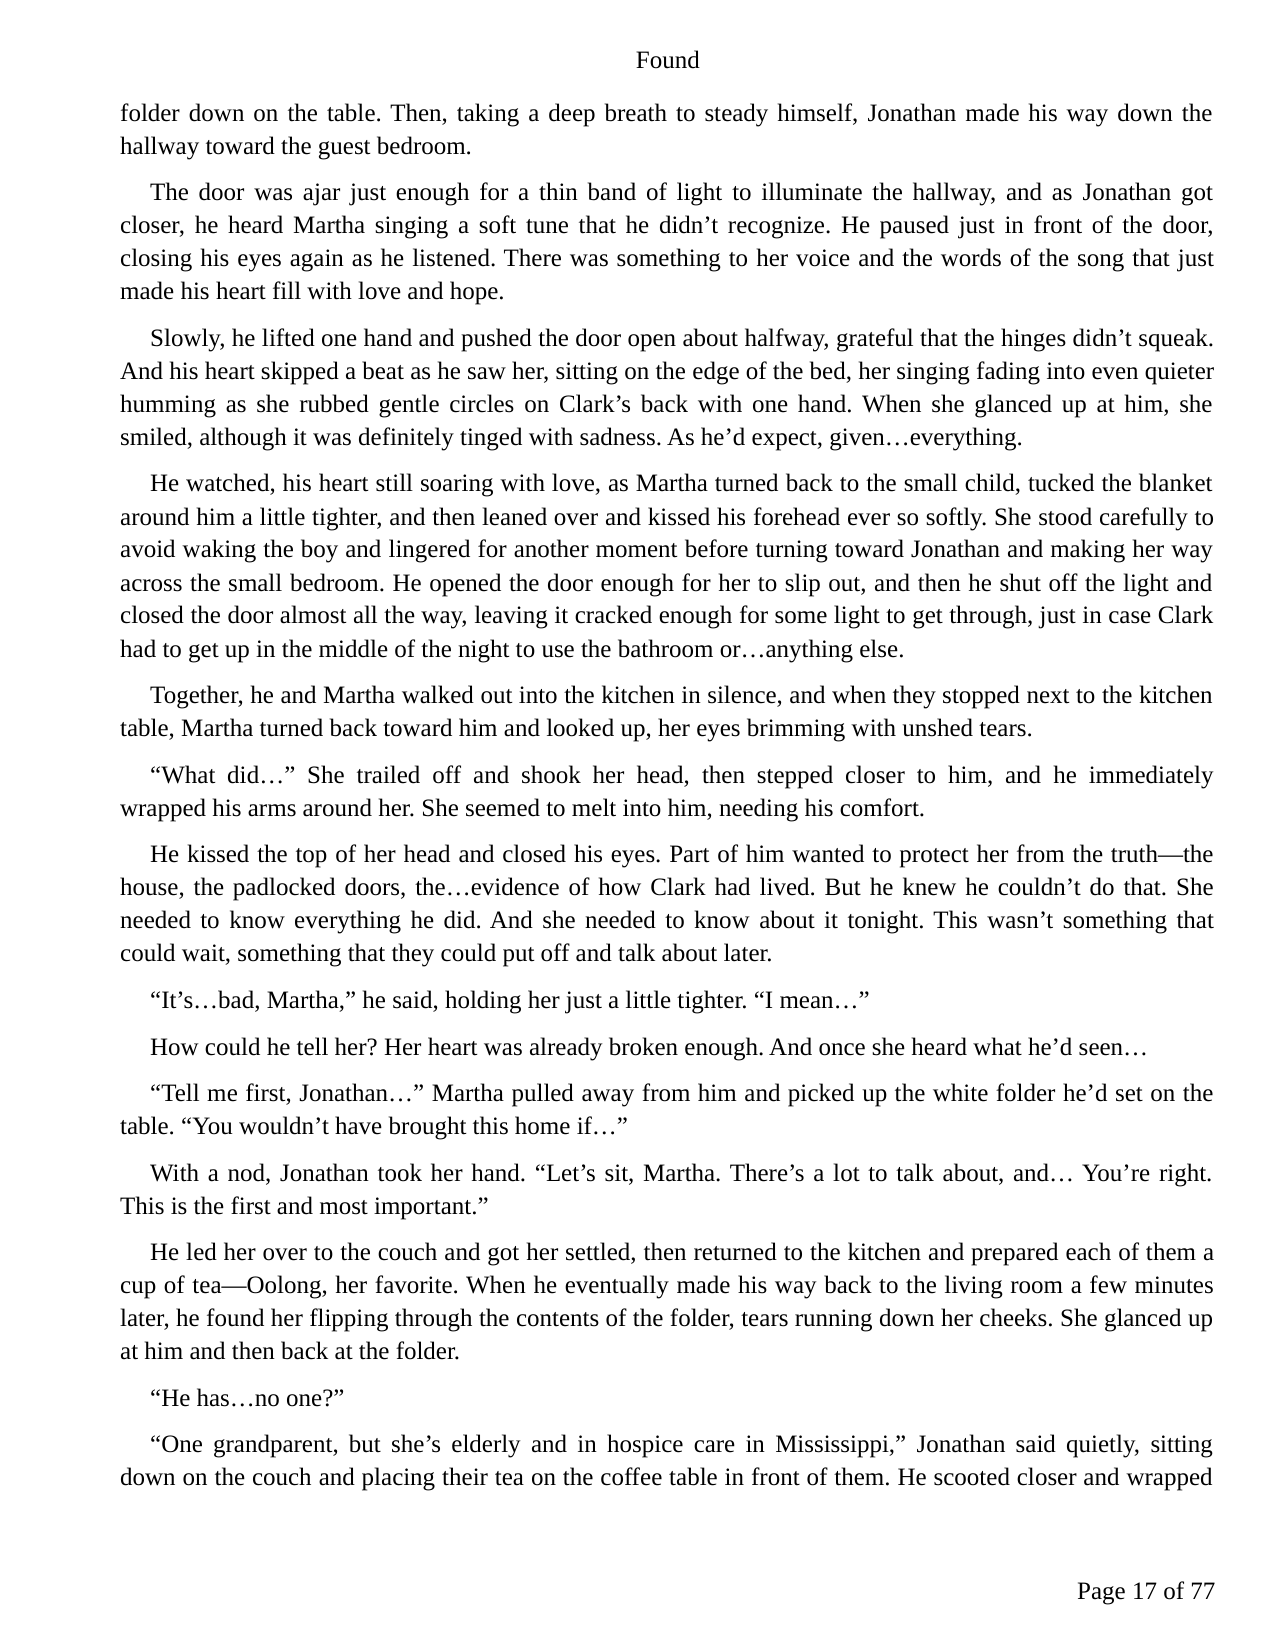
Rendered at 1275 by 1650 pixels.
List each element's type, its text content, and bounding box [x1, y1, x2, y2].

text He kissed the top of her head and closed his eyes. Part of him wanted to protect her from the truth—the house, the padlocked doors, the…evidence of how Clark had lived. But he knew he couldn’t do that. She needed to know everything he did. And she needed to know about it tonight. This wasn’t something that could wait, something that they could put off and talk about later. [120, 839, 1215, 967]
text With a nod, Jonathan took her hand. “Let’s sit, Martha. There’s a lot to talk about, and… You’re right. This is the first and most important.” [120, 1158, 1215, 1219]
text “It’s…bad, Martha,” he said, holding her just a little tighter. “I mean…” [120, 985, 1215, 1014]
text Slowly, he lifted one hand and pushed the door open about halfway, grateful that the hinges didn’t squeak. And his heart skipped a beat as he saw her, sitting on the edge of the bed, her singing fading into even quieter humming as she rubbed gentle circles on Clark’s back with one hand. When she glanced up at him, she smiled, although it was definitely tinged with sadness. As he’d expect, given…everything. [120, 323, 1215, 451]
text “He has…no one?” [120, 1383, 1215, 1412]
text Together, he and Martha walked out into the kitchen in silence, and when they stopped next to the kitchen table, Martha turned back toward him and looked up, her eyes brimming with unshed tears. [120, 680, 1215, 742]
text How could he tell her? Her heart was already broken enough. And once she heard what he’d seen… [120, 1032, 1215, 1060]
text “One grandparent, but she’s elderly and in hospice care in Mississippi,” Jonathan said quietly, sitting down on the couch and placing their tea on the coffee table in front of them. He scooted closer and wrapped [120, 1429, 1215, 1491]
text The door was ajar just enough for a thin band of light to illuminate the hallway, and as Jonathan got closer, he heard Martha singing a soft tune that he didn’t recognize. He paused just in front of the door, closing his eyes again as he listened. There was something to her voice and the words of the song that just made his heart fill with love and hope. [120, 177, 1215, 305]
text folder down on the table. Then, taking a deep breath to steady himself, Jonathan made his way down the hallway toward the guest bedroom. [120, 98, 1215, 159]
text “What did…” She trailed off and shook her head, then stepped closer to him, and he immediately wrapped his arms around her. She seemed to melt into him, needing his comfort. [120, 760, 1215, 822]
text He led her over to the couch and got her settled, then returned to the kitchen and prepared each of them a cup of tea—Oolong, her favorite. When he eventually made his way back to the living room a few minutes later, he found her flipping through the contents of the folder, tears running down her cheeks. She glanced up at him and then back at the folder. [120, 1237, 1215, 1365]
text He watched, his heart still soaring with love, as Martha turned back to the small child, tucked the blanket around him a little tighter, and then leaned over and kissed his forehead ever so softly. She stood carefully to avoid waking the boy and lingered for another moment before turning toward Jonathan and making her way across the small bedroom. He opened the door enough for her to slip out, and then he shut off the light and closed the door almost all the way, leaving it cracked enough for some light to get through, just in case Clark had to get up in the middle of the night to use the bathroom or…anything else. [120, 468, 1215, 662]
text “Tell me first, Jonathan…” Martha pulled away from him and picked up the white folder he’d set on the table. “You wouldn’t have brought this home if…” [120, 1078, 1215, 1140]
